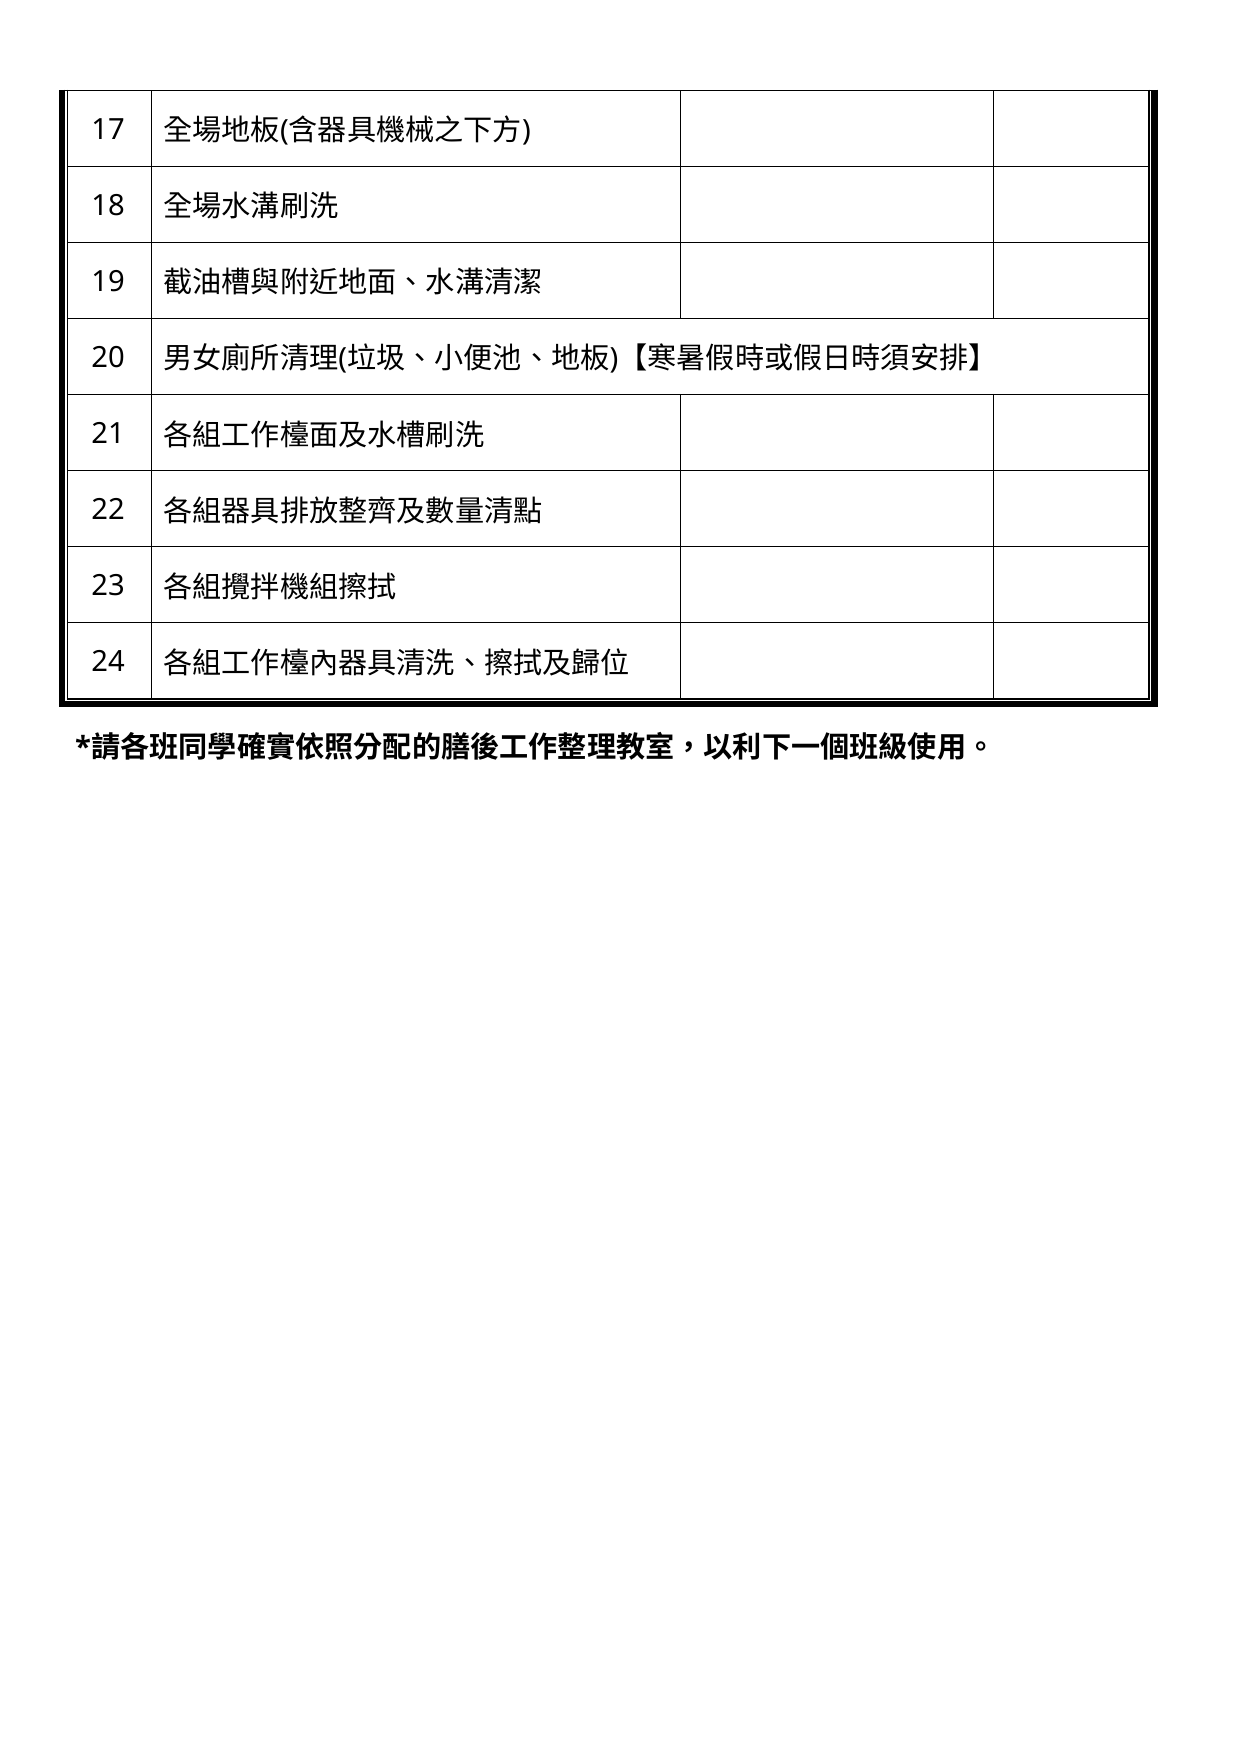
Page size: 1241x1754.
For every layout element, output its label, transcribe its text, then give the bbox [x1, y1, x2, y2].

table_cell 17 [68, 91, 151, 166]
table_cell [994, 91, 1148, 166]
table_cell [994, 623, 1148, 698]
table_cell [681, 471, 993, 546]
table_cell 各組攪拌機組擦拭 [152, 547, 680, 622]
table_cell 男女廁所清理(垃圾、小便池、地板)【寒暑假時或假日時須安排】 [152, 319, 1148, 394]
table_cell [681, 91, 993, 166]
table_cell [681, 395, 993, 470]
table_cell 各組器具排放整齊及數量清點 [152, 471, 680, 546]
table_cell 20 [68, 319, 151, 394]
table_cell [994, 395, 1148, 470]
table_cell 18 [68, 167, 151, 242]
table_cell 全場地板(含器具機械之下方) [152, 91, 680, 166]
table_cell [994, 167, 1148, 242]
table_cell 各組工作檯面及水槽刷洗 [152, 395, 680, 470]
table_cell [681, 167, 993, 242]
table_cell 全場水溝刷洗 [152, 167, 680, 242]
table_cell 23 [68, 547, 151, 622]
table_cell 21 [68, 395, 151, 470]
table_cell 22 [68, 471, 151, 546]
table_cell 各組工作檯內器具清洗、擦拭及歸位 [152, 623, 680, 698]
table_cell 19 [68, 243, 151, 318]
table_cell [994, 243, 1148, 318]
text *請各班同學確實依照分配的膳後工作整理教室，以利下一個班級使用。 [75, 707, 1165, 782]
table_cell [994, 471, 1148, 546]
table_cell [681, 243, 993, 318]
table_cell 截油槽與附近地面、水溝清潔 [152, 243, 680, 318]
table_cell [681, 547, 993, 622]
table_cell [994, 547, 1148, 622]
table_cell [681, 623, 993, 698]
table_cell 24 [68, 623, 151, 698]
